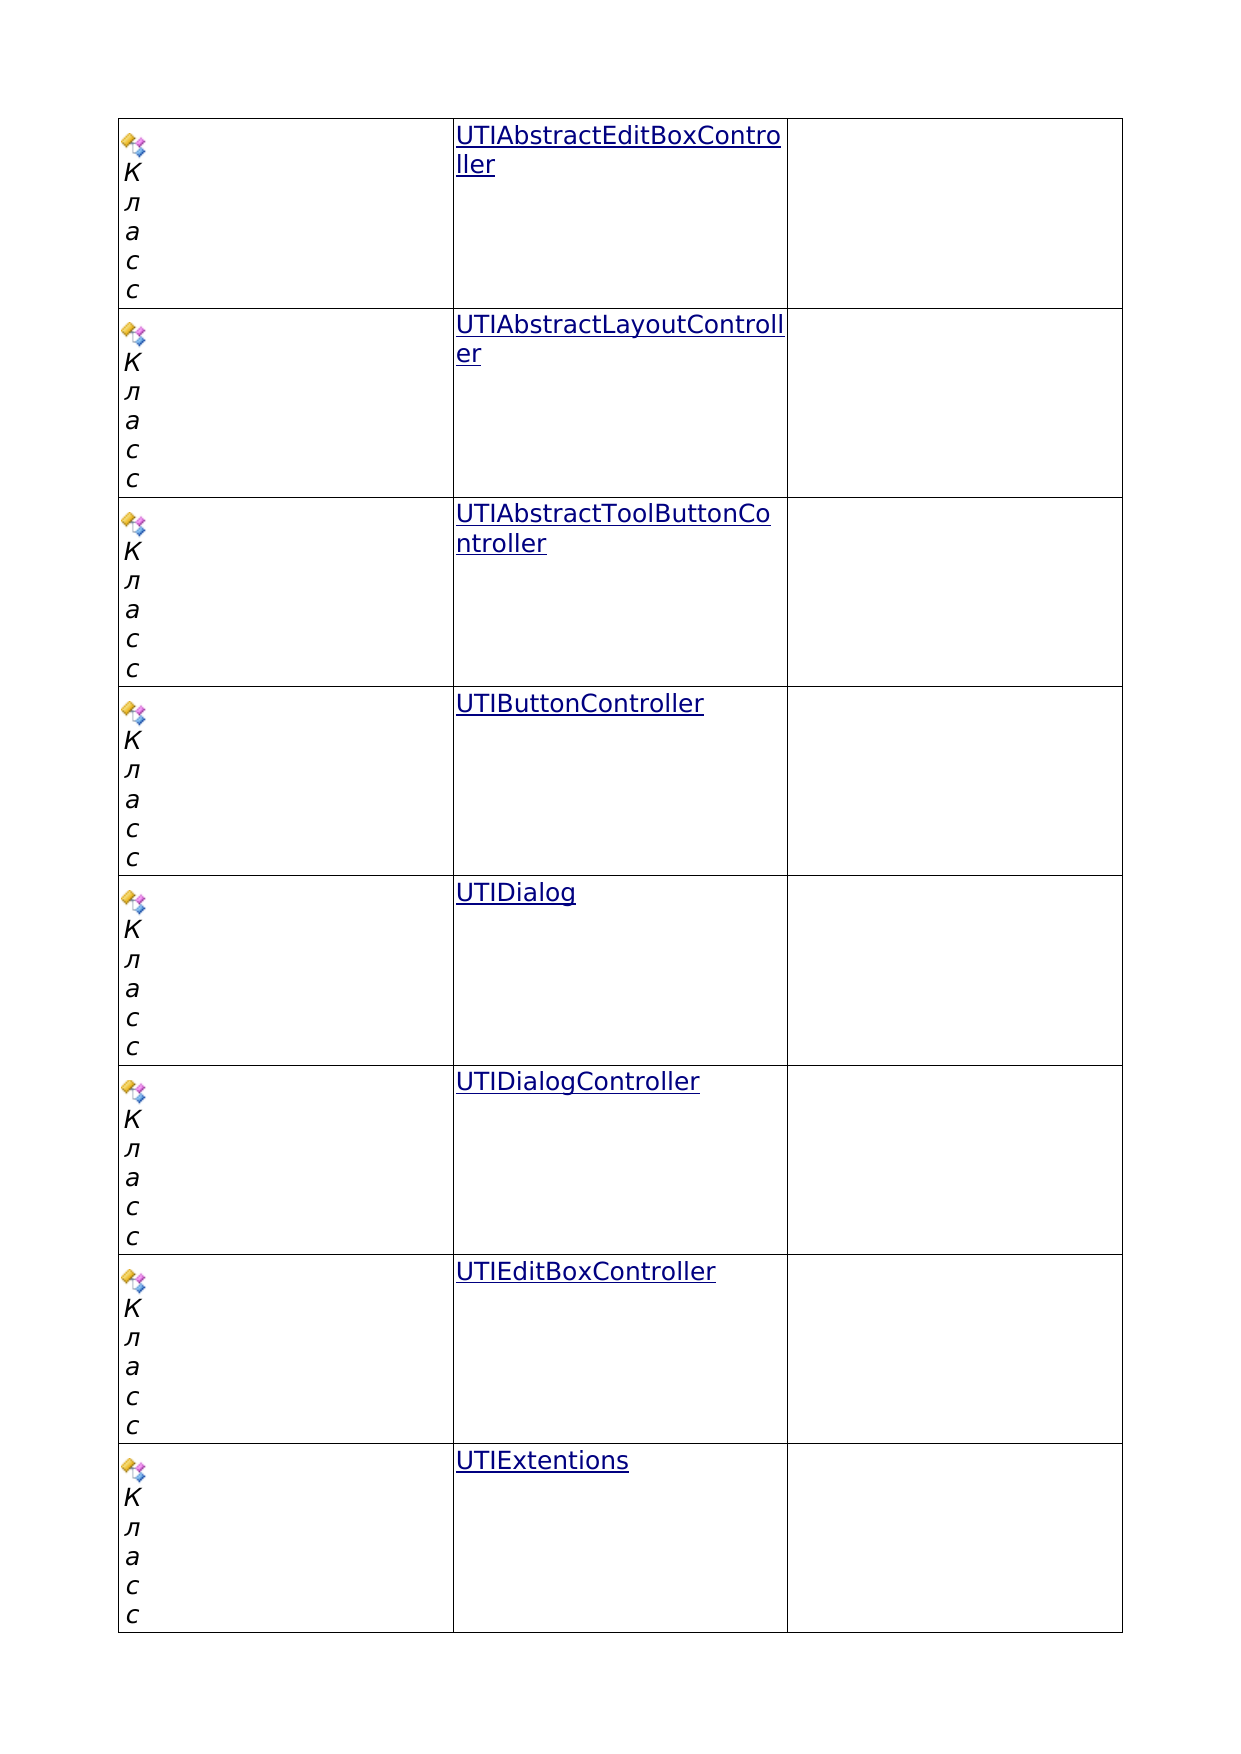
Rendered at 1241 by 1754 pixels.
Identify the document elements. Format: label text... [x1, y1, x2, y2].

table_cell [119, 687, 453, 875]
table_cell [788, 1444, 1122, 1632]
picture [121, 1080, 147, 1105]
table_cell [119, 1066, 453, 1254]
table_cell [119, 498, 453, 686]
table_cell [119, 119, 453, 307]
table_cell [788, 309, 1122, 497]
picture [121, 322, 147, 348]
picture [121, 133, 147, 159]
table_cell UTIExtentions [454, 1444, 787, 1632]
table_cell [119, 309, 453, 497]
picture [121, 1458, 147, 1484]
table_cell [119, 1444, 453, 1632]
table_cell [788, 498, 1122, 686]
table_cell [788, 687, 1122, 875]
table_cell UTIDialogController [454, 1066, 787, 1254]
picture [121, 1269, 147, 1295]
table_cell UTIDialog [454, 876, 787, 1064]
table_cell UTIAbstractLayoutController [454, 309, 787, 497]
table_cell [788, 1255, 1122, 1443]
table_cell [788, 876, 1122, 1064]
table_cell UTIEditBoxController [454, 1255, 787, 1443]
table_cell UTIAbstractToolButtonController [454, 498, 787, 686]
picture [121, 890, 147, 916]
table_cell [788, 1066, 1122, 1254]
table_cell UTIButtonController [454, 687, 787, 875]
table_cell [119, 1255, 453, 1443]
table_cell [119, 876, 453, 1064]
picture [121, 701, 147, 727]
table_cell UTIAbstractEditBoxController [454, 119, 787, 307]
table_cell [788, 119, 1122, 307]
picture [121, 512, 147, 538]
